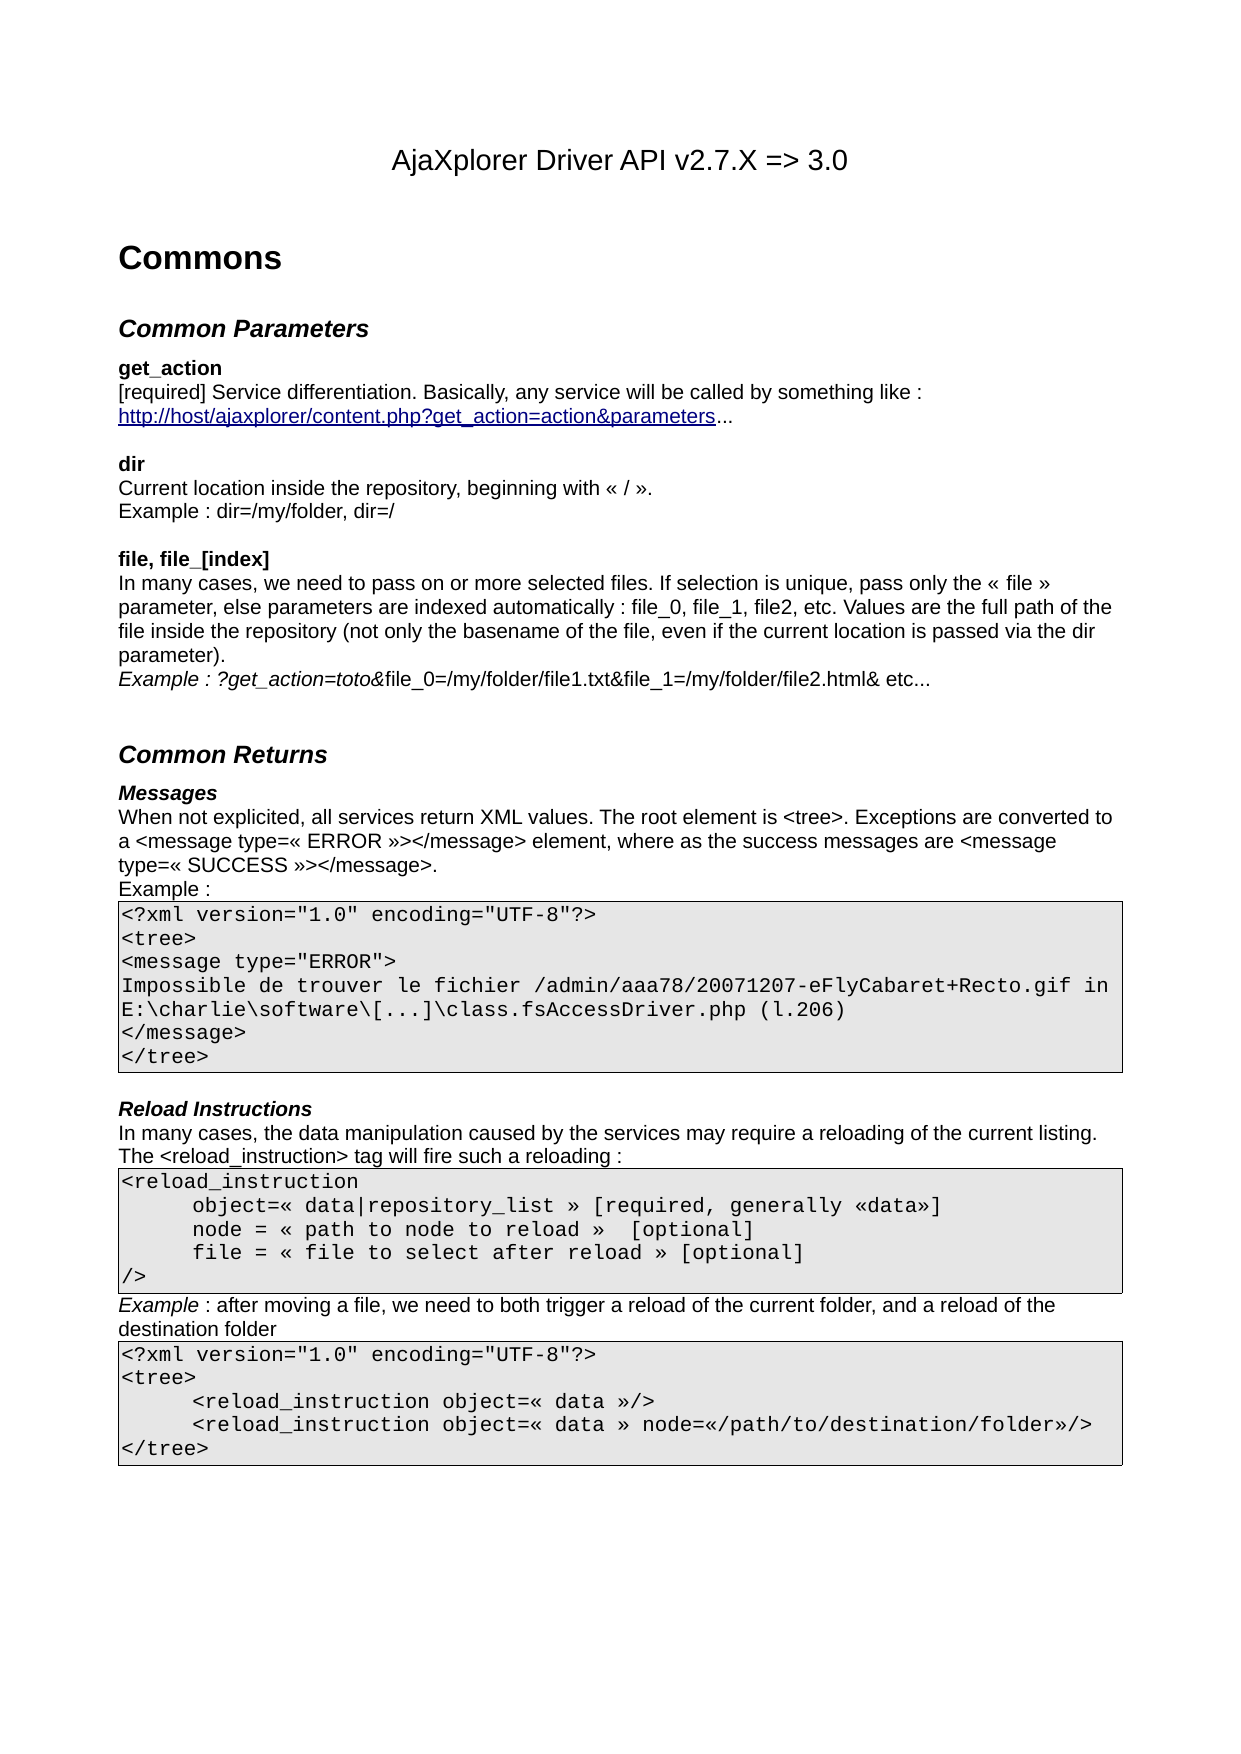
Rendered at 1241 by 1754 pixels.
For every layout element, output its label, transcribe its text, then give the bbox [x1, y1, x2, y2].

text <reload_instruction [119, 1169, 1122, 1192]
text </tree> [119, 1435, 1122, 1465]
subtitle Common Parameters [118, 314, 1122, 343]
text <reload_instruction object=« data » node=«/path/to/destination/folder»/> [119, 1411, 1122, 1435]
text <message type="ERROR"> [119, 948, 1122, 972]
text node = « path to node to reload » [optional] [119, 1216, 1122, 1239]
text Impossible de trouver le fichier /admin/aaa78/20071207-eFlyCabaret+Recto.gif in E:\charlie\software\[...]\class.fsAccessDriver.php (l.206) [119, 972, 1122, 1019]
text <reload_instruction object=« data »/> [119, 1388, 1122, 1411]
text dir [118, 451, 1122, 475]
text file = « file to select after reload » [optional] [119, 1239, 1122, 1263]
text Example : ?get_action=toto&file_0=/my/folder/file1.txt&file_1=/my/folder/file2.html& etc... [118, 667, 1122, 691]
text Messages [118, 781, 1122, 805]
subtitle AjaXplorer Driver API v2.7.X => 3.0 [118, 143, 1122, 177]
text [required] Service differentiation. Basically, any service will be called by something like : [118, 379, 1122, 403]
text In many cases, we need to pass on or more selected files. If selection is unique, pass only the « file » parameter, else parameters are indexed automatically : file_0, file_1, file2, etc. Values are the full path of the file inside the repository (not only the basename of the file, even if the current location is passed via the dir parameter). [118, 571, 1122, 667]
text file, file_[index] [118, 547, 1122, 571]
text Example : [118, 877, 1122, 901]
text Example : after moving a file, we need to both trigger a reload of the current folder, and a reload of the destination folder [118, 1294, 1122, 1341]
text </message> [119, 1019, 1122, 1043]
text Example : dir=/my/folder, dir=/ [118, 499, 1122, 523]
text When not explicited, all services return XML values. The root element is <tree>. Exceptions are converted to a <message type=« ERROR »></message> element, where as the success messages are <message type=« SUCCESS »></message>. [118, 805, 1122, 877]
text <?xml version="1.0" encoding="UTF-8"?> <tree> [119, 1342, 1122, 1388]
text <?xml version="1.0" encoding="UTF-8"?> <tree> [119, 902, 1122, 948]
text object=« data|repository_list » [required, generally «data»] [119, 1192, 1122, 1216]
subtitle Common Returns [118, 740, 1122, 769]
text In many cases, the data manipulation caused by the services may require a reloading of the current listing. The <reload_instruction> tag will fire such a reloading : [118, 1120, 1122, 1168]
text Current location inside the repository, beginning with « / ». [118, 475, 1122, 499]
subtitle Commons [118, 238, 1122, 277]
text get_action [118, 356, 1122, 379]
text Reload Instructions [118, 1096, 1122, 1120]
text </tree> [119, 1043, 1122, 1072]
text /> [119, 1263, 1122, 1293]
text http://host/ajaxplorer/content.php?get_action=action&parameters... [118, 403, 1122, 427]
